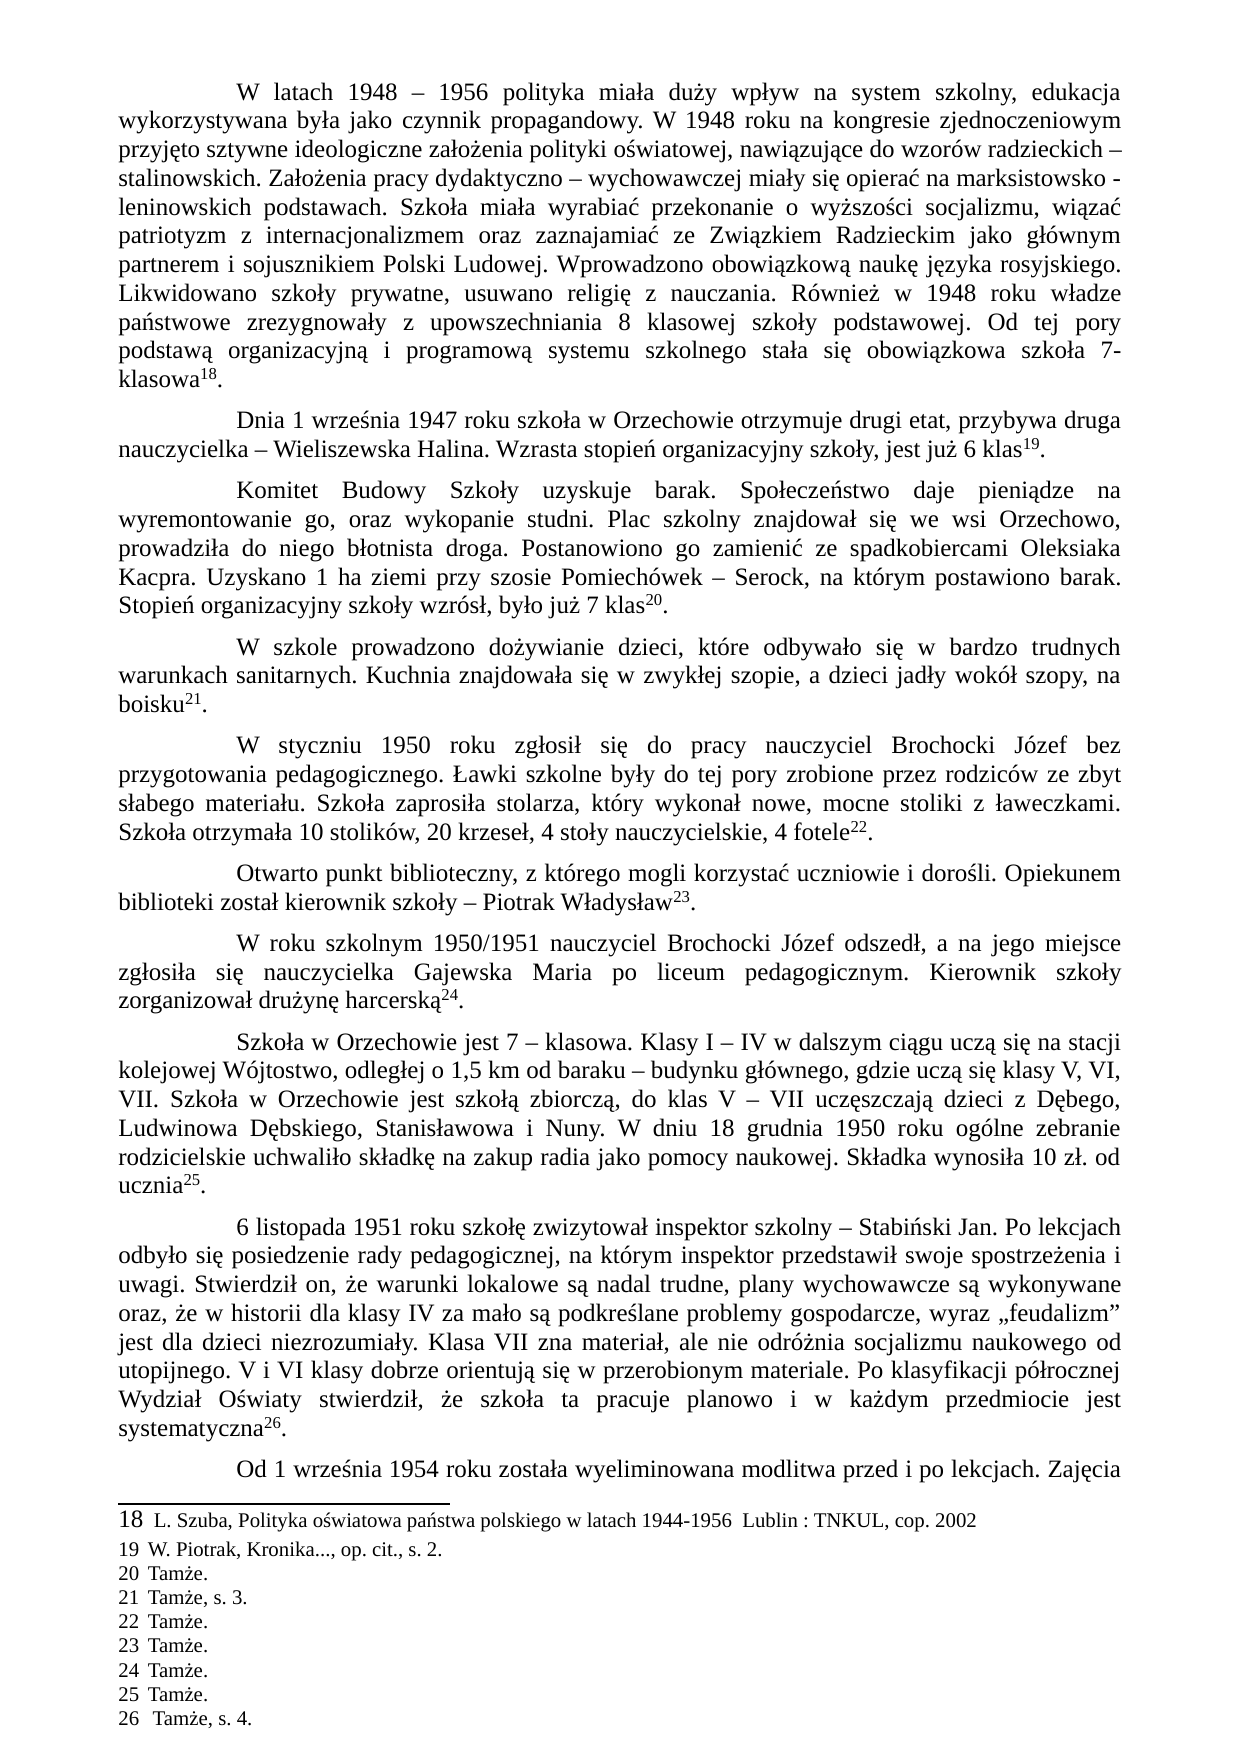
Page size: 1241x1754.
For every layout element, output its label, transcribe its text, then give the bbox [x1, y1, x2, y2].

text 6 listopada 1951 roku szkołę zwizytował inspektor szkolny – Stabiński Jan. Po lekcjach odbyło się posiedzenie rady pedagogicznej, na którym inspektor przedstawił swoje spostrzeżenia i uwagi. Stwierdził on, że warunki lokalowe są nadal trudne, plany wychowawcze są wykonywane oraz, że w historii dla klasy IV za mało są podkreślane problemy gospodarcze, wyraz „feudalizm” jest dla dzieci niezrozumiały. Klasa VII zna materiał, ale nie odróżnia socjalizmu naukowego od utopijnego. V i VI klasy dobrze orientują się w przerobionym materiale. Po klasyfikacji półrocznej Wydział Oświaty stwierdził, że szkoła ta pracuje planowo i w każdym przedmiocie jest systematyczna. [118, 1212, 1122, 1442]
text Dnia 1 września 1947 roku szkoła w Orzechowie otrzymuje drugi etat, przybywa druga nauczycielka – Wieliszewska Halina. Wzrasta stopień organizacyjny szkoły, jest już 6 klas. [118, 405, 1122, 463]
text Tamże. [118, 1657, 1122, 1682]
text Szkoła w Orzechowie jest 7 – klasowa. Klasy I – IV w dalszym ciągu uczą się na stacji kolejowej Wójtostwo, odległej o 1,5 km od baraku – budynku głównego, gdzie uczą się klasy V, VI, VII. Szkoła w Orzechowie jest szkołą zbiorczą, do klas V – VII uczęszczają dzieci z Dębego, Ludwinowa Dębskiego, Stanisławowa i Nuny. W dniu 18 grudnia 1950 roku ogólne zebranie rodzicielskie uchwaliło składkę na zakup radia jako pomocy naukowej. Składka wynosiła 10 zł. od ucznia. [118, 1027, 1122, 1199]
text W styczniu 1950 roku zgłosił się do pracy nauczyciel Brochocki Józef bez przygotowania pedagogicznego. Ławki szkolne były do tej pory zrobione przez rodziców ze zbyt słabego materiału. Szkoła zaprosiła stolarza, który wykonał nowe, mocne stoliki z ławeczkami. Szkoła otrzymała 10 stolików, 20 krzeseł, 4 stoły nauczycielskie, 4 fotele. [118, 730, 1122, 845]
text Tamże. [118, 1609, 1122, 1633]
text Tamże, s. 4. [118, 1706, 1122, 1730]
text Otwarto punkt biblioteczny, z którego mogli korzystać uczniowie i dorośli. Opiekunem biblioteki został kierownik szkoły – Piotrak Władysław. [118, 858, 1122, 915]
text L. Szuba, Polityka oświatowa państwa polskiego w latach 1944-1956 Lublin : TNKUL, cop. 2002 [118, 1504, 1122, 1533]
text Od 1 września 1954 roku została wyeliminowana modlitwa przed i po lekcjach. Zajęcia [118, 1454, 1122, 1483]
text Tamże. [118, 1633, 1122, 1657]
text W szkole prowadzono dożywianie dzieci, które odbywało się w bardzo trudnych warunkach sanitarnych. Kuchnia znajdowała się w zwykłej szopie, a dzieci jadły wokół szopy, na boisku. [118, 632, 1122, 718]
text Tamże, s. 3. [118, 1585, 1122, 1609]
text W roku szkolnym 1950/1951 nauczyciel Brochocki Józef odszedł, a na jego miejsce zgłosiła się nauczycielka Gajewska Maria po liceum pedagogicznym. Kierownik szkoły zorganizował drużynę harcerską. [118, 928, 1122, 1014]
text W latach 1948 – 1956 polityka miała duży wpływ na system szkolny, edukacja wykorzystywana była jako czynnik propagandowy. W 1948 roku na kongresie zjednoczeniowym przyjęto sztywne ideologiczne założenia polityki oświatowej, nawiązujące do wzorów radzieckich – stalinowskich. Założenia pracy dydaktyczno – wychowawczej miały się opierać na marksistowsko - leninowskich podstawach. Szkoła miała wyrabiać przekonanie o wyższości socjalizmu, wiązać patriotyzm z internacjonalizmem oraz zaznajamiać ze Związkiem Radzieckim jako głównym partnerem i sojusznikiem Polski Ludowej. Wprowadzono obowiązkową naukę języka rosyjskiego. Likwidowano szkoły prywatne, usuwano religię z nauczania. Również w 1948 roku władze państwowe zrezygnowały z upowszechniania 8 klasowej szkoły podstawowej. Od tej pory podstawą organizacyjną i programową systemu szkolnego stała się obowiązkowa szkoła 7-klasowa. [118, 77, 1122, 393]
text Komitet Budowy Szkoły uzyskuje barak. Społeczeństwo daje pieniądze na wyremontowanie go, oraz wykopanie studni. Plac szkolny znajdował się we wsi Orzechowo, prowadziła do niego błotnista droga. Postanowiono go zamienić ze spadkobiercami Oleksiaka Kacpra. Uzyskano 1 ha ziemi przy szosie Pomiechówek – Serock, na którym postawiono barak. Stopień organizacyjny szkoły wzrósł, było już 7 klas. [118, 475, 1122, 619]
text Tamże. [118, 1561, 1122, 1585]
text Tamże. [118, 1682, 1122, 1706]
text W. Piotrak, Kronika..., op. cit., s. 2. [118, 1537, 1122, 1561]
